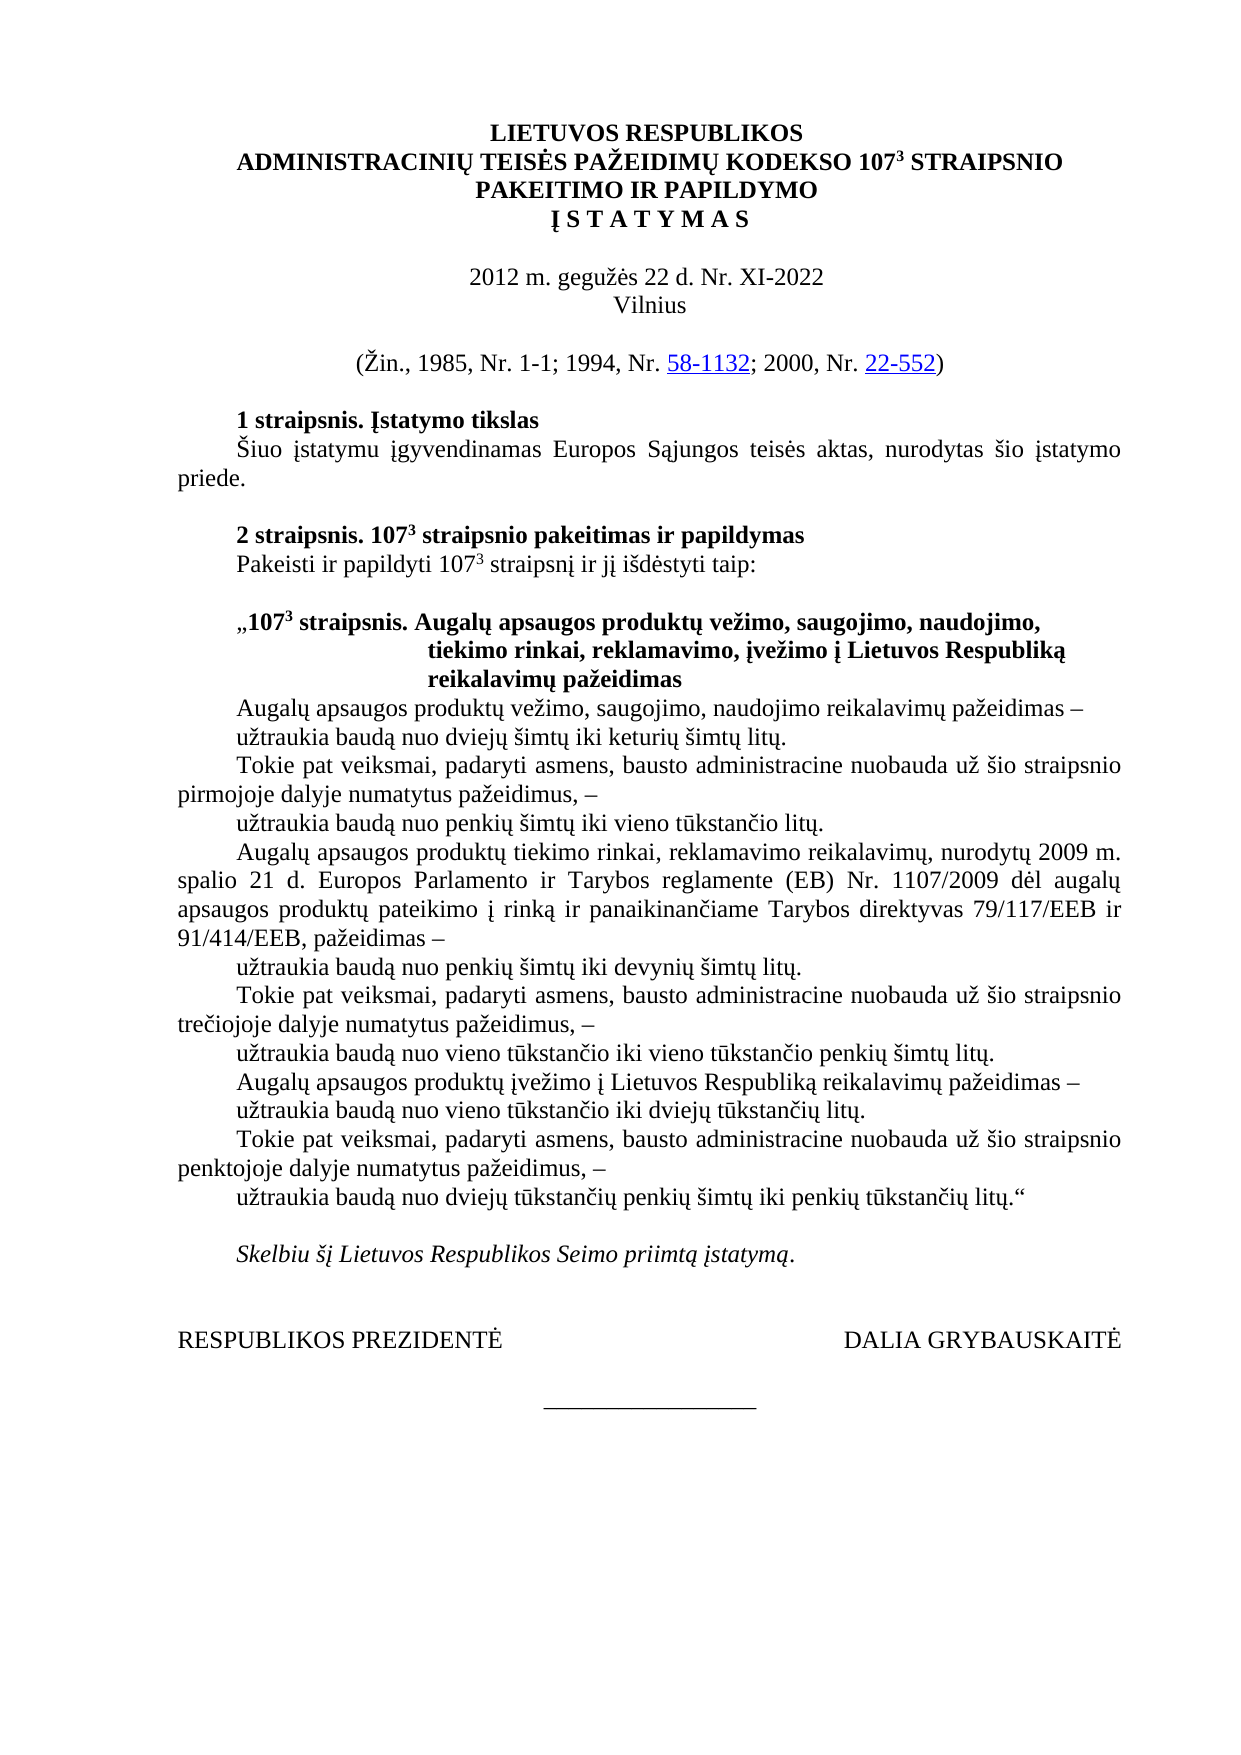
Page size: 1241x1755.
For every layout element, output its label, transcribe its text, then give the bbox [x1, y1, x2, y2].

text užtraukia baudą nuo dviejų tūkstančių penkių šimtų iki penkių tūkstančių litų.“ [177, 1182, 1122, 1211]
text Tokie pat veiksmai, padaryti asmens, bausto administracine nuobauda už šio straipsnio trečiojoje dalyje numatytus pažeidimus, – [177, 981, 1122, 1038]
text 2 straipsnis. 1073 straipsnio pakeitimas ir papildymas [177, 521, 1122, 549]
text užtraukia baudą nuo dviejų šimtų iki keturių šimtų litų. [177, 722, 1122, 751]
text Augalų apsaugos produktų vežimo, saugojimo, naudojimo reikalavimų pažeidimas – [177, 693, 1122, 722]
text RESPUBLIKOS PREZIDENTĖ DALIA GRYBAUSKAITĖ [177, 1326, 1122, 1354]
text 2012 m. gegužės 22 d. Nr. XI-2022 [177, 262, 1122, 291]
text Augalų apsaugos produktų tiekimo rinkai, reklamavimo reikalavimų, nurodytų 2009 m. spalio 21 d. Europos Parlamento ir Tarybos reglamente (EB) Nr. 1107/2009 dėl augalų apsaugos produktų pateikimo į rinką ir panaikinančiame Tarybos direktyvas 79/117/EEB ir 91/414/EEB, pažeidimas – [177, 837, 1122, 952]
text užtraukia baudą nuo penkių šimtų iki vieno tūkstančio litų. [177, 808, 1122, 837]
text 1 straipsnis. Įstatymo tikslas [177, 406, 1122, 434]
text užtraukia baudą nuo vieno tūkstančio iki dviejų tūkstančių litų. [177, 1096, 1122, 1124]
text Tokie pat veiksmai, padaryti asmens, bausto administracine nuobauda už šio straipsnio pirmojoje dalyje numatytus pažeidimus, – [177, 751, 1122, 808]
text „1073 straipsnis. Augalų apsaugos produktų vežimo, saugojimo, naudojimo, tiekimo rinkai, reklamavimo, įvežimo į Lietuvos Respubliką reikalavimų pažeidimas [236, 607, 1122, 693]
text Skelbiu šį Lietuvos Respublikos Seimo priimtą įstatymą. [177, 1239, 1122, 1268]
text Pakeisti ir papildyti 1073 straipsnį ir jį išdėstyti taip: [177, 549, 1122, 578]
text Vilnius [177, 291, 1122, 319]
text (Žin., 1985, Nr. 1-1; 1994, Nr. 58-1132; 2000, Nr. 22-552) [177, 348, 1122, 377]
text Šiuo įstatymu įgyvendinamas Europos Sąjungos teisės aktas, nurodytas šio įstatymo priede. [177, 434, 1122, 492]
text užtraukia baudą nuo penkių šimtų iki devynių šimtų litų. [177, 952, 1122, 981]
text užtraukia baudą nuo vieno tūkstančio iki vieno tūkstančio penkių šimtų litų. [177, 1038, 1122, 1067]
text Tokie pat veiksmai, padaryti asmens, bausto administracine nuobauda už šio straipsnio penktojoje dalyje numatytus pažeidimus, – [177, 1124, 1122, 1182]
text ĮSTATYMAS [177, 204, 1122, 233]
text ADMINISTRACINIŲ TEISĖS PAŽEIDIMŲ KODEKSO 1073 STRAIPSNIO PAKEITIMO IR PAPILDYMO [177, 147, 1122, 204]
text LIETUVOS RESPUBLIKOS [177, 118, 1122, 147]
text Augalų apsaugos produktų įvežimo į Lietuvos Respubliką reikalavimų pažeidimas – [177, 1067, 1122, 1096]
text _________________ [177, 1383, 1122, 1412]
